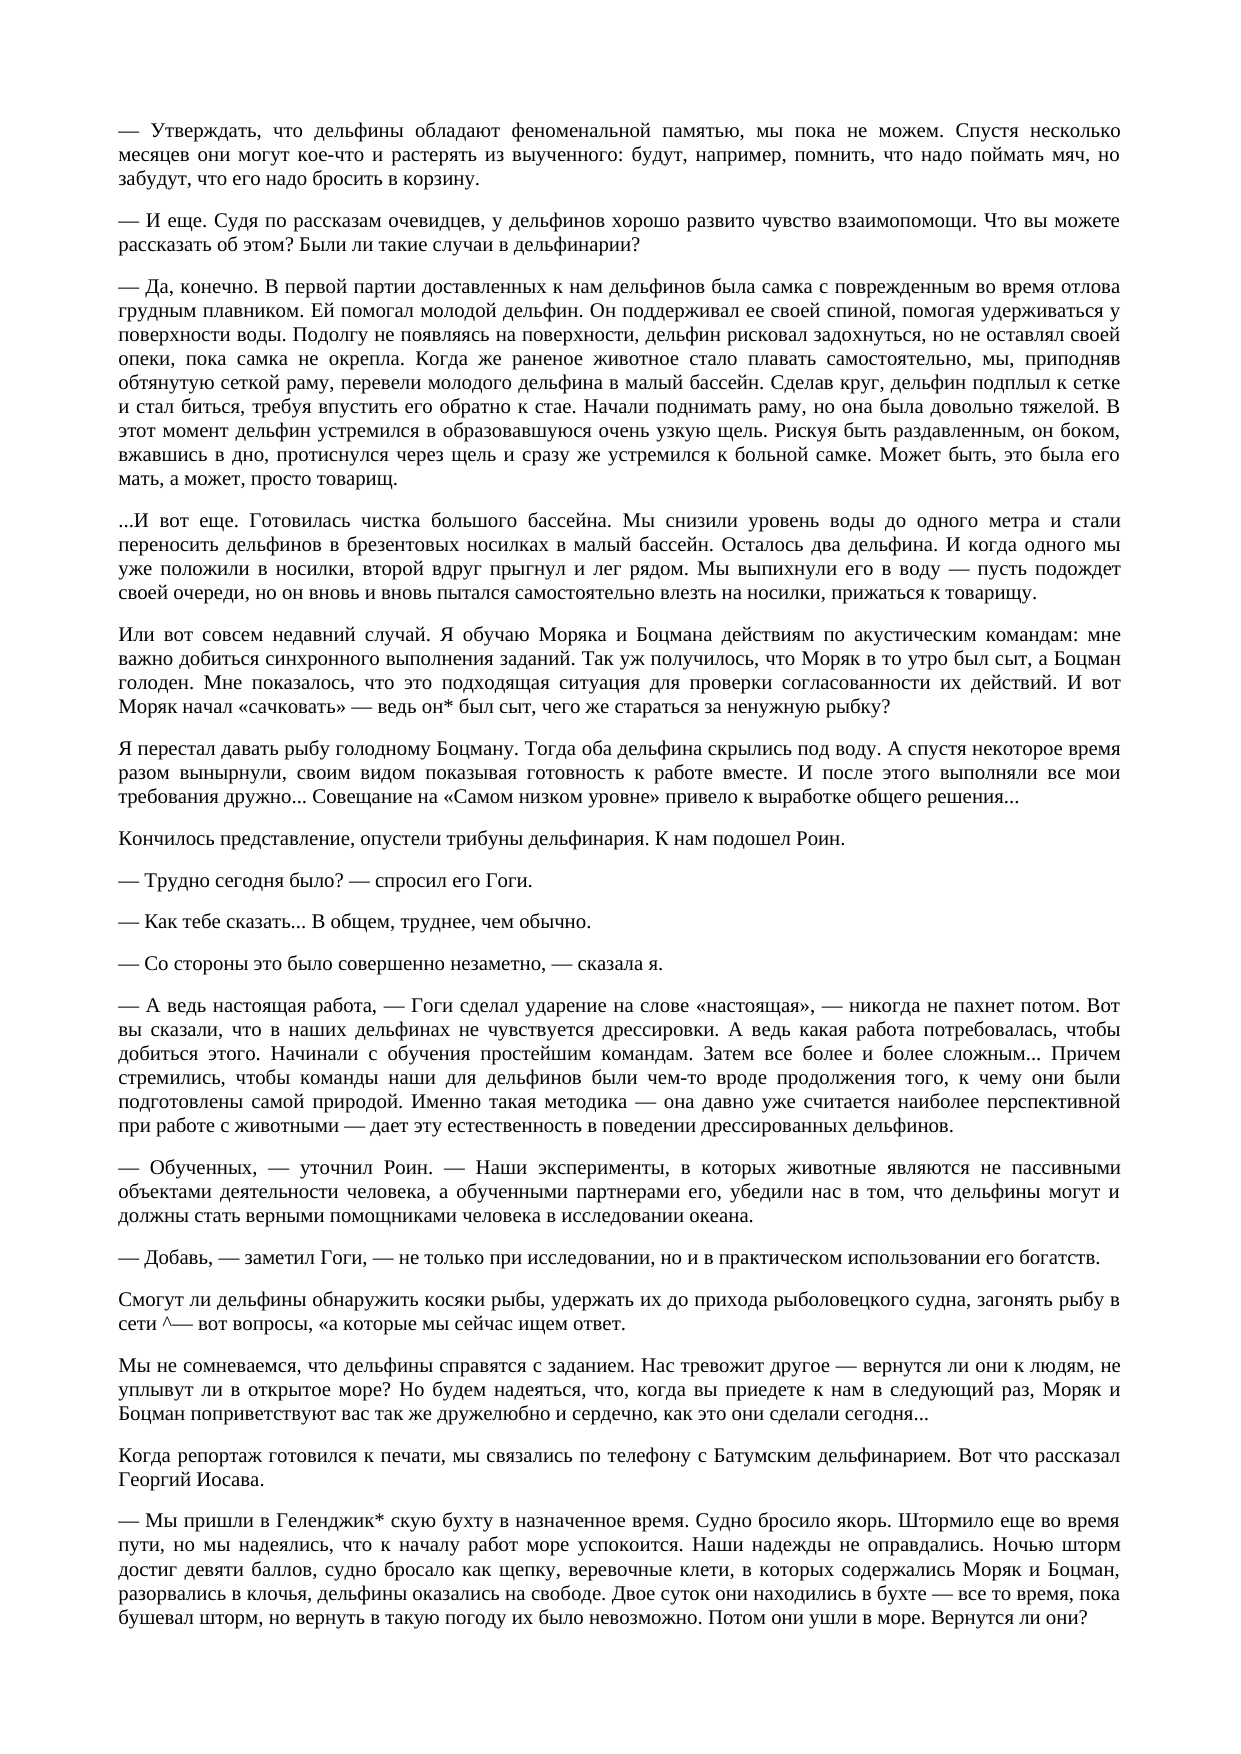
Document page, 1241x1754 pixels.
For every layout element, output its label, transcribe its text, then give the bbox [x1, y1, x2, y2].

text — А ведь настоящая работа, — Гоги сделал ударение на слове «настоящая», — никогда не пахнет потом. Вот вы сказали, что в наших дельфинах не чувствуется дрессировки. А ведь какая работа потребовалась, чтобы добиться этого. Начинали с обучения простейшим командам. Затем все более и более сложным... Причем стремились, чтобы команды наши для дельфинов были чем-то вроде продолжения того, к чему они были подготовлены самой природой. Именно такая методика — она давно уже считается наиболее перспективной при работе с животными — дает эту естественность в поведении дрессированных дельфинов. [118, 993, 1122, 1137]
text Или вот совсем недавний случай. Я обучаю Моряка и Боцмана действиям по акустическим командам: мне важно добиться синхронного выполнения заданий. Так уж получилось, что Моряк в то утро был сыт, а Боцман голоден. Мне показалось, что это подходящая ситуация для проверки согласованности их действий. И вот Моряк начал «сачковать» — ведь он* был сыт, чего же стараться за ненужную рыбку? [118, 622, 1122, 718]
text Когда репортаж готовился к печати, мы связались по телефону с Батумским дельфинарием. Вот что рассказал Георгий Иосава. [118, 1442, 1122, 1491]
text Я перестал давать рыбу голодному Боцману. Тогда оба дельфина скрылись под воду. А спустя некоторое время разом вынырнули, своим видом показывая готовность к работе вместе. И после этого выполняли все мои требования дружно... Совещание на «Самом низком уровне» привело к выработке общего решения... [118, 736, 1122, 808]
text Кончилось представление, опустели трибуны дельфинария. К нам подошел Роин. [118, 826, 1122, 850]
text — Да, конечно. В первой партии доставленных к нам дельфинов была самка с поврежденным во время отлова грудным плавником. Ей помогал молодой дельфин. Он поддерживал ее своей спиной, помогая удерживаться у поверхности воды. Подолгу не появляясь на поверхности, дельфин рисковал задохнуться, но не оставлял своей опеки, пока самка не окрепла. Когда же раненое животное стало плавать самостоятельно, мы, приподняв обтянутую сеткой раму, перевели молодого дельфина в малый бассейн. Сделав круг, дельфин подплыл к сетке и стал биться, требуя впустить его обратно к стае. Начали поднимать раму, но она была довольно тяжелой. В этот момент дельфин устремился в образовавшуюся очень узкую щель. Рискуя быть раздавленным, он боком, вжавшись в дно, протиснулся через щель и сразу же устремился к больной самке. Может быть, это была его мать, а может, просто товарищ. [118, 274, 1122, 490]
text — Обученных, — уточнил Роин. — Наши эксперименты, в которых животные являются не пассивными объектами деятельности человека, а обученными партнерами его, убедили нас в том, что дельфины могут и должны стать верными помощниками человека в исследовании океана. [118, 1155, 1122, 1227]
text Смогут ли дельфины обнаружить косяки рыбы, удержать их до прихода рыболовецкого судна, загонять рыбу в сети ^— вот вопросы, «а которые мы сейчас ищем ответ. [118, 1287, 1122, 1335]
text ...И вот еще. Готовилась чистка большого бассейна. Мы снизили уровень воды до одного метра и стали переносить дельфинов в брезентовых носилках в малый бассейн. Осталось два дельфина. И когда одного мы уже положили в носилки, второй вдруг прыгнул и лег рядом. Мы выпихнули его в воду — пусть подождет своей очереди, но он вновь и вновь пытался самостоятельно влезть на носилки, прижаться к товарищу. [118, 508, 1122, 604]
text — Добавь, — заметил Гоги, — не только при исследовании, но и в практическом использовании его богатств. [118, 1245, 1122, 1269]
text — Утверждать, что дельфины обладают феноменальной памятью, мы пока не можем. Спустя несколько месяцев они могут кое-что и растерять из выученного: будут, например, помнить, что надо поймать мяч, но забудут, что его надо бросить в корзину. [118, 118, 1122, 190]
text Мы не сомневаемся, что дельфины справятся с заданием. Нас тревожит другое — вернутся ли они к людям, не уплывут ли в открытое море? Но будем надеяться, что, когда вы приедете к нам в следующий раз, Моряк и Боцман поприветствуют вас так же дружелюбно и сердечно, как это они сделали сегодня... [118, 1353, 1122, 1425]
text — Трудно сегодня было? — спросил его Гоги. [118, 868, 1122, 892]
text — Мы пришли в Геленджик* скую бухту в назначенное время. Судно бросило якорь. Штормило еще во время пути, но мы надеялись, что к началу работ море успокоится. Наши надежды не оправдались. Ночью шторм достиг девяти баллов, судно бросало как щепку, веревочные клети, в которых содержались Моряк и Боцман, разорвались в клочья, дельфины оказались на свободе. Двое суток они находились в бухте — все то время, пока бушевал шторм, но вернуть в такую погоду их было невозможно. Потом они ушли в море. Вернутся ли они? [118, 1508, 1122, 1629]
text — И еще. Судя по рассказам очевидцев, у дельфинов хорошо развито чувство взаимопомощи. Что вы можете рассказать об этом? Были ли такие случаи в дельфинарии? [118, 208, 1122, 256]
text — Как тебе сказать... В общем, труднее, чем обычно. [118, 909, 1122, 933]
text — Со стороны это было совершенно незаметно, — сказала я. [118, 951, 1122, 975]
